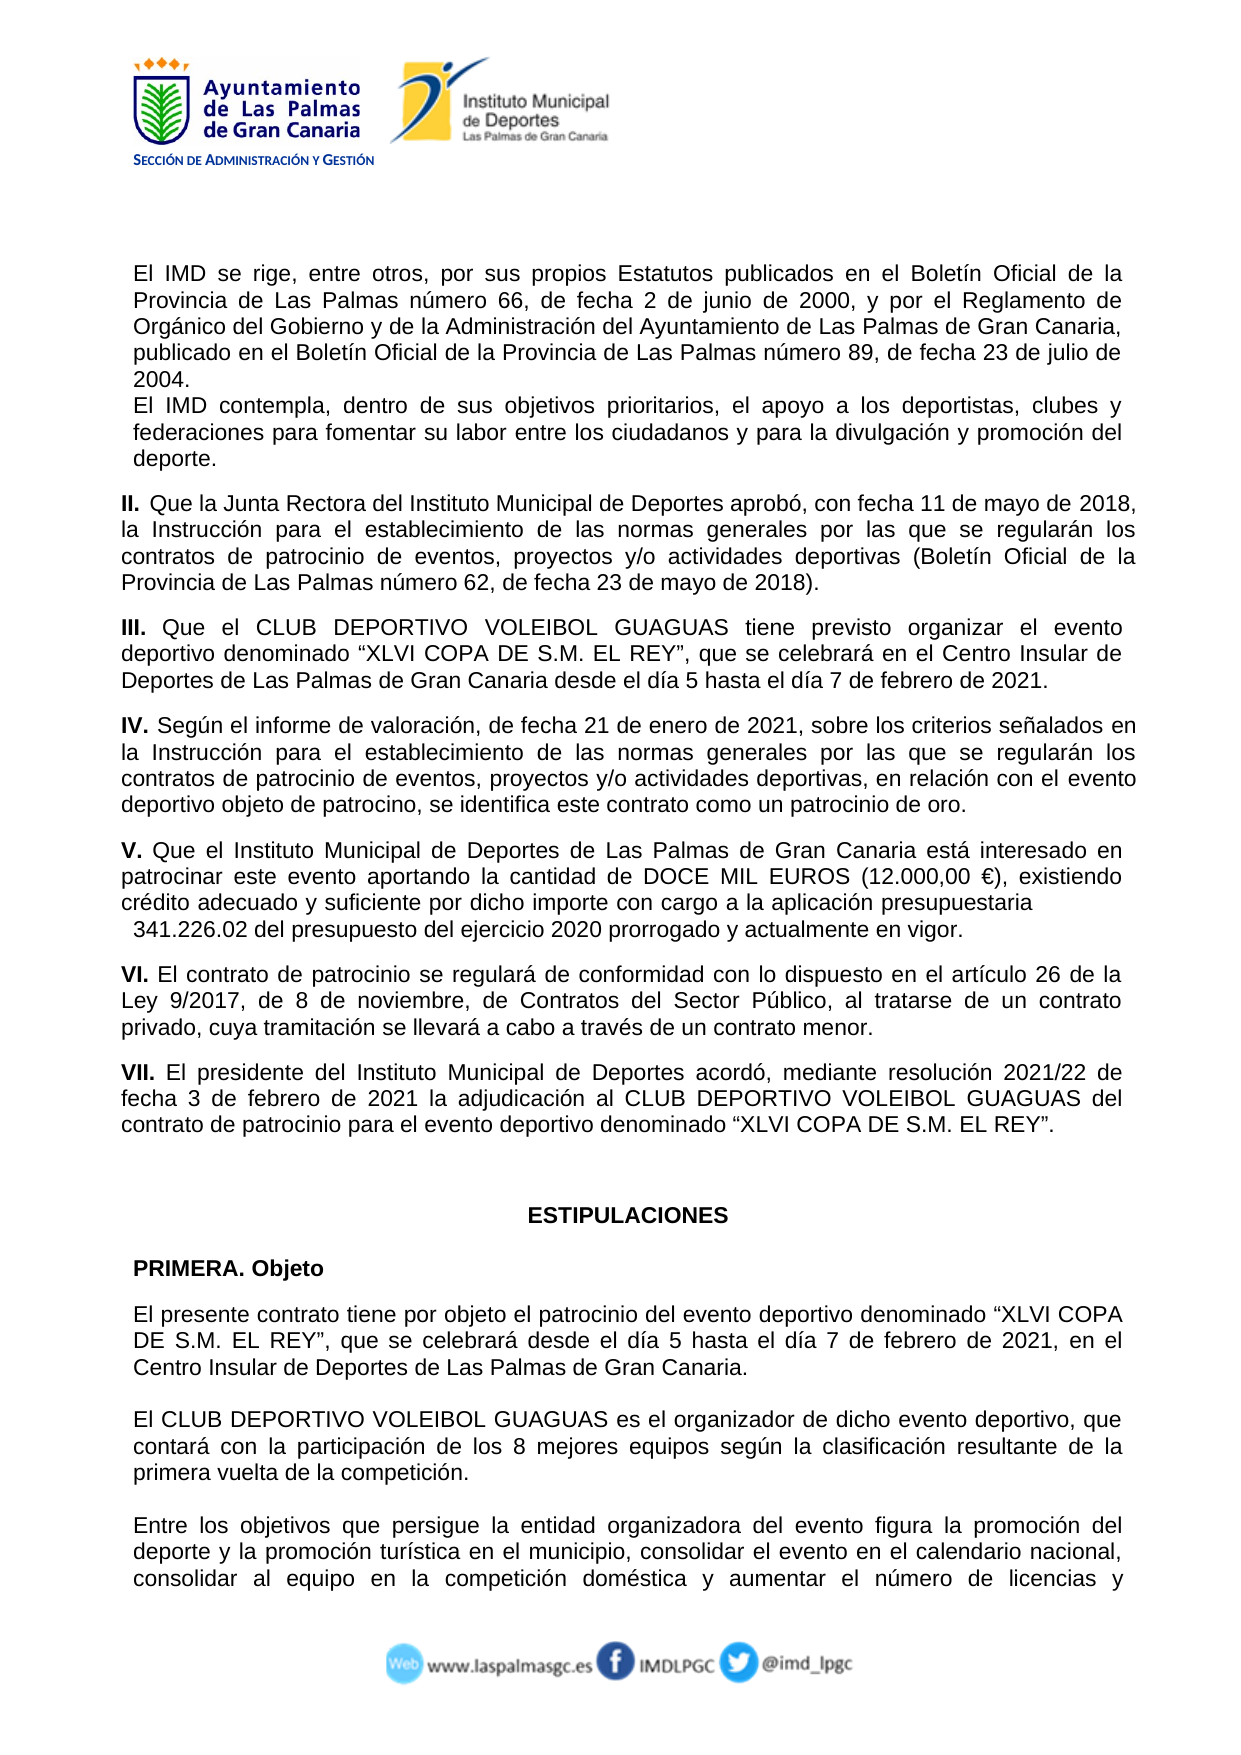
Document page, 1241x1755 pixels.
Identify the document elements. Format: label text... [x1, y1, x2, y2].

text El presente contrato tiene por objeto el patrocinio del evento deportivo denominado “XLVI COPA DE S.M. EL REY”, que se celebrará desde el día 5 hasta el día 7 de febrero de 2021, en el Centro Insular de Deportes de Las Palmas de Gran Canaria. [133, 1301, 1123, 1380]
list Que el Instituto Municipal de Deportes de Las Palmas de Gran Canaria está interesado en patrocinar este evento aportando la cantidad de DOCE MIL EUROS (12.000,00 €), existiendo crédito adecuado y suficiente por dicho importe con cargo a la aplicación presupuestaria [121, 837, 1123, 916]
text El IMD se rige, entre otros, por sus propios Estatutos publicados en el Boletín Oficial de la Provincia de Las Palmas número 66, de fecha 2 de junio de 2000, y por el Reglamento de Orgánico del Gobierno y de la Administración del Ayuntamiento de Las Palmas de Gran Canaria, publicado en el Boletín Oficial de la Provincia de Las Palmas número 89, de fecha 23 de julio de 2004. [133, 260, 1123, 392]
list Que la Junta Rectora del Instituto Municipal de Deportes aprobó, con fecha 11 de mayo de 2018, la Instrucción para el establecimiento de las normas generales por las que se regularán los contratos de patrocinio de eventos, proyectos y/o actividades deportivas (Boletín Oficial de la Provincia de Las Palmas número 62, de fecha 23 de mayo de 2018). [121, 490, 1136, 596]
subtitle ESTIPULACIONES [525, 1202, 731, 1229]
list Según el informe de valoración, de fecha 21 de enero de 2021, sobre los criterios señalados en la Instrucción para el establecimiento de las normas generales por las que se regularán los contratos de patrocinio de eventos, proyectos y/o actividades deportivas, en relación con el evento deportivo objeto de patrocino, se identifica este contrato como un patrocinio de oro. [121, 712, 1136, 817]
list El contrato de patrocinio se regulará de conformidad con lo dispuesto en el artículo 26 de la Ley 9/2017, de 8 de noviembre, de Contratos del Sector Público, al tratarse de un contrato privado, cuya tramitación se llevará a cabo a través de un contrato menor. [121, 961, 1123, 1040]
list El presidente del Instituto Municipal de Deportes acordó, mediante resolución 2021/22 de fecha 3 de febrero de 2021 la adjudicación al CLUB DEPORTIVO VOLEIBOL GUAGUAS del contrato de patrocinio para el evento deportivo denominado “XLVI COPA DE S.M. EL REY”. [121, 1059, 1123, 1138]
list Que el CLUB DEPORTIVO VOLEIBOL GUAGUAS tiene previsto organizar el evento deportivo denominado “XLVI COPA DE S.M. EL REY”, que se celebrará en el Centro Insular de Deportes de Las Palmas de Gran Canaria desde el día 5 hasta el día 7 de febrero de 2021. [121, 614, 1123, 693]
text 341.226.02 del presupuesto del ejercicio 2020 prorrogado y actualmente en vigor. [133, 916, 1136, 942]
text PRIMERA. Objeto [133, 1255, 1136, 1281]
text El IMD contempla, dentro de sus objetivos prioritarios, el apoyo a los deportistas, clubes y federaciones para fomentar su labor entre los ciudadanos y para la divulgación y promoción del deporte. [133, 392, 1123, 471]
text El CLUB DEPORTIVO VOLEIBOL GUAGUAS es el organizador de dicho evento deportivo, que contará con la participación de los 8 mejores equipos según la clasificación resultante de la primera vuelta de la competición. [133, 1406, 1123, 1485]
text Entre los objetivos que persigue la entidad organizadora del evento figura la promoción del deporte y la promoción turística en el municipio, consolidar el evento en el calendario nacional, consolidar al equipo en la competición doméstica y aumentar el número de licencias y [133, 1512, 1123, 1591]
